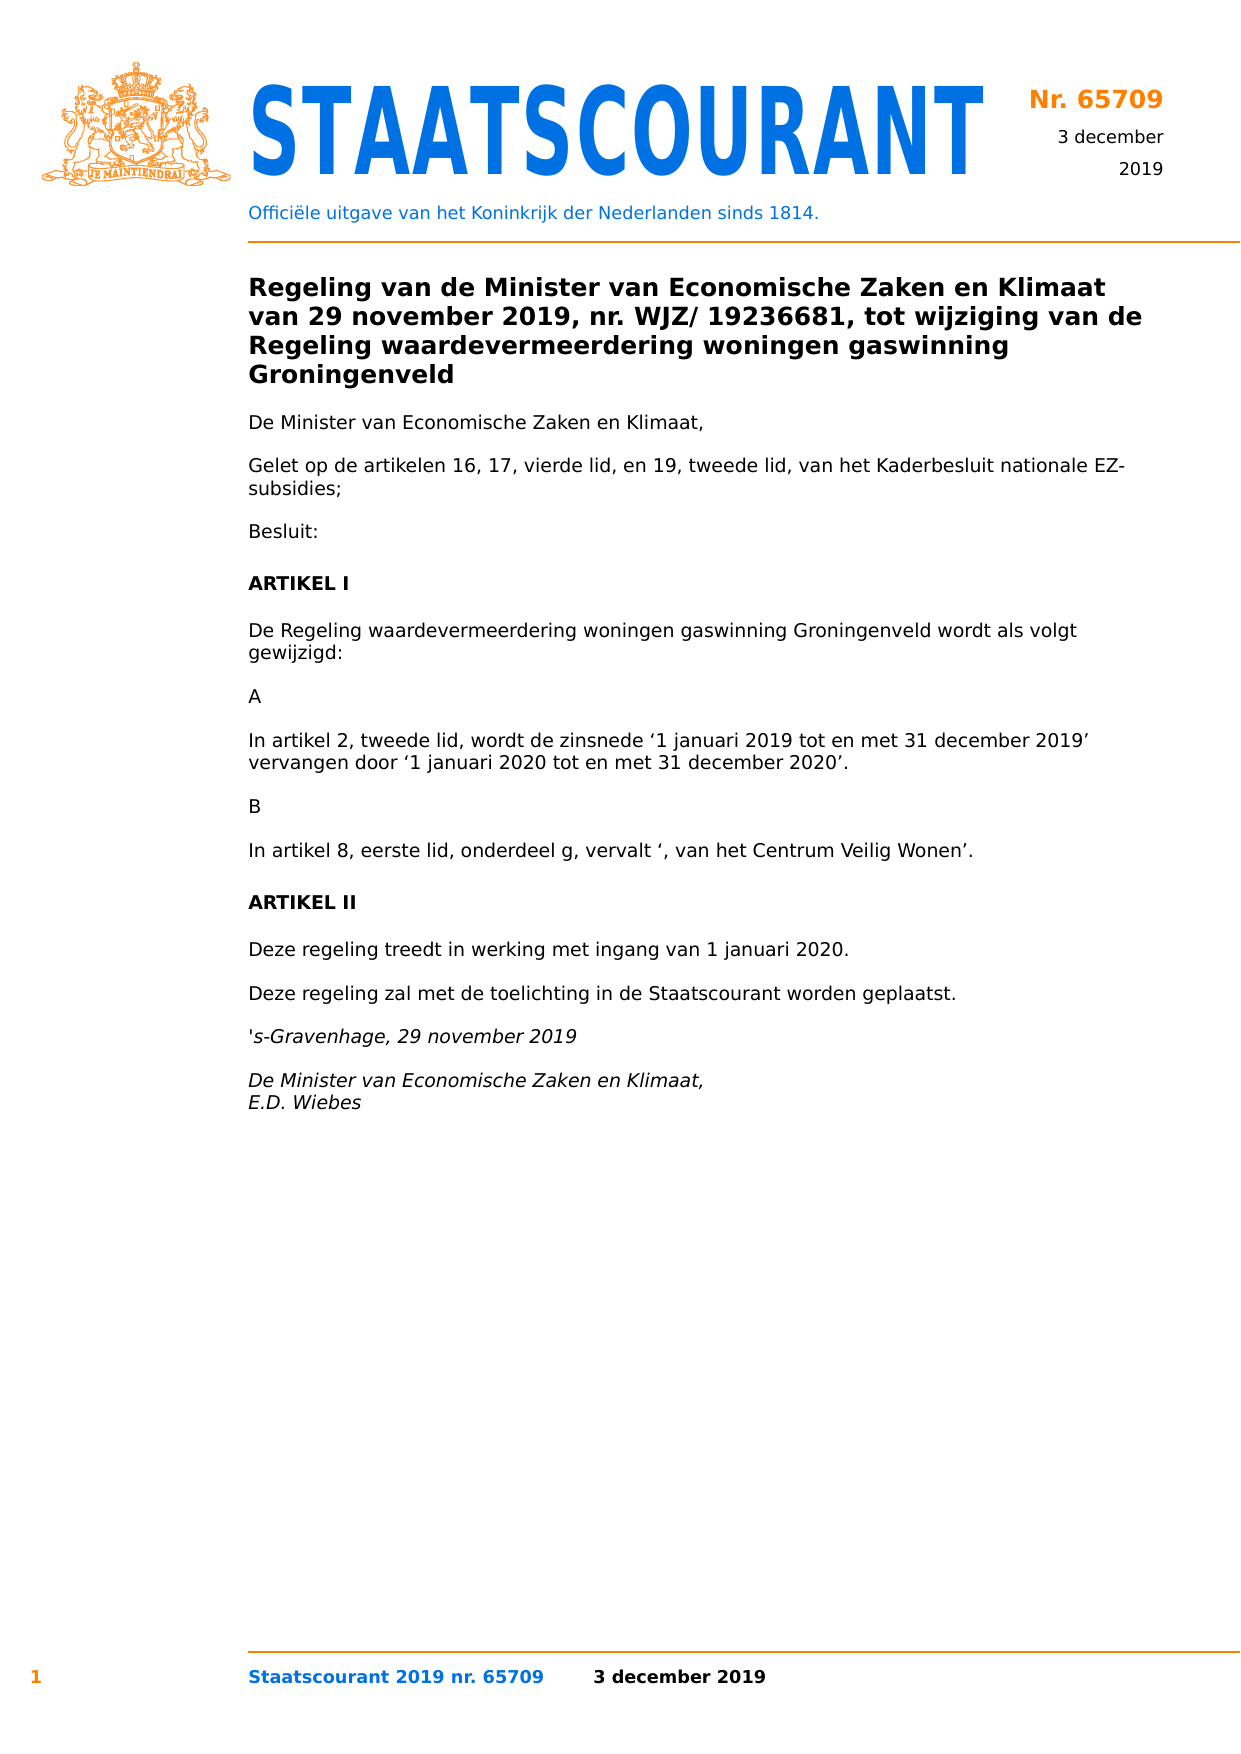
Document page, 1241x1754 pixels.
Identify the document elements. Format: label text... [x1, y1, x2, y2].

text Gelet op de artikelen 16, 17, vierde lid, en 19, tweede lid, van het Kaderbesluit nationale EZ-subsidies; [248, 455, 1163, 499]
table_cell 2019 [998, 153, 1240, 203]
text 's-Gravenhage, 29 november 2019 [248, 1026, 1163, 1048]
text De Regeling waardevermeerdering woningen gaswinning Groningenveld wordt als volgt gewijzigd: [248, 620, 1163, 664]
picture [41, 62, 231, 186]
text In artikel 2, tweede lid, wordt de zinsnede ‘1 januari 2019 tot en met 31 december 2019’ vervangen door ‘1 januari 2020 tot en met 31 december 2020’. [248, 730, 1163, 774]
table_cell 3 december [998, 121, 1240, 153]
text De Minister van Economische Zaken en Klimaat, E.D. Wiebes [248, 1070, 1163, 1114]
text A [248, 686, 1163, 708]
text Deze regeling treedt in werking met ingang van 1 januari 2020. [248, 938, 1163, 961]
subtitle ARTIKEL I [248, 573, 1163, 595]
table_header STAATSCOURANT [248, 62, 998, 203]
table_header Nr. 65709 [998, 62, 1240, 121]
text B [248, 796, 1163, 818]
text Besluit: [248, 521, 1163, 543]
text De Minister van Economische Zaken en Klimaat, [248, 412, 1163, 433]
text In artikel 8, eerste lid, onderdeel g, vervalt ‘, van het Centrum Veilig Wonen’. [248, 839, 1163, 862]
subtitle ARTIKEL II [248, 892, 1163, 913]
text Deze regeling zal met de toelichting in de Staatscourant worden geplaatst. [248, 982, 1163, 1004]
table_cell Officiële uitgave van het Koninkrijk der Nederlanden sinds 1814. [248, 203, 1240, 241]
subtitle Regeling van de Minister van Economische Zaken en Klimaat van 29 november 2019, nr. WJZ/ 19236681, tot wijziging van de Regeling waardevermeerdering woningen gaswinning Groningenveld [248, 273, 1163, 390]
table_header [25, 62, 248, 241]
